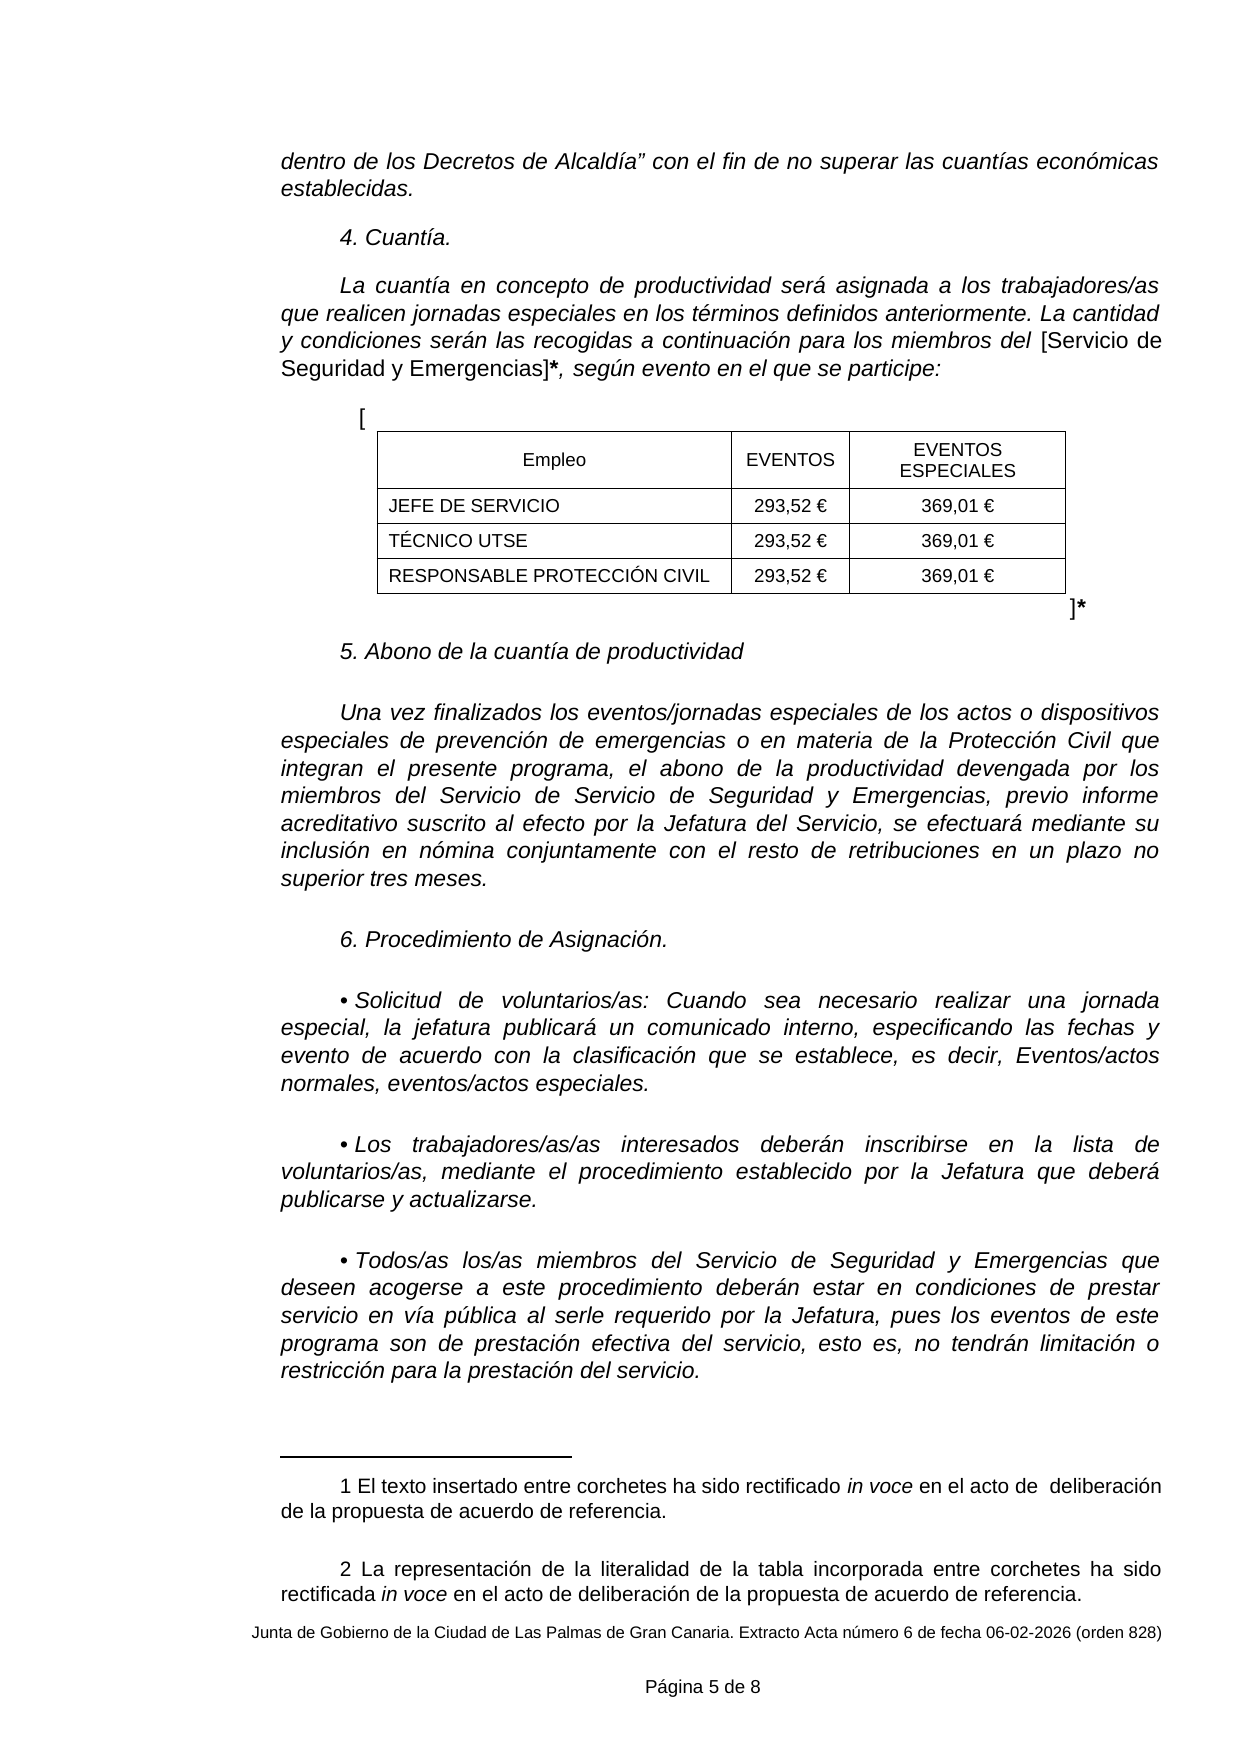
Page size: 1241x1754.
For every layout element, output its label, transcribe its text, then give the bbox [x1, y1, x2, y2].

table_header EVENTOS [732, 432, 849, 488]
table_cell RESPONSABLE PROTECCIÓN CIVIL [378, 559, 731, 593]
table_cell 293,52 € [732, 559, 849, 593]
text Una vez finalizados los eventos/jornadas especiales de los actos o dispositivos especiales de prevención de emergencias o en materia de la Protección Civil que integran el presente programa, el abono de la productividad devengada por los miembros del Servicio de Servicio de Seguridad y Emergencias, previo informe acreditativo suscrito al efecto por la Jefatura del Servicio, se efectuará mediante su inclusión en nómina conjuntamente con el resto de retribuciones en un plazo no superior tres meses. [281, 699, 1162, 891]
text • Todos/as los/as miembros del Servicio de Seguridad y Emergencias que deseen acogerse a este procedimiento deberán estar en condiciones de prestar servicio en vía pública al serle requerido por la Jefatura, pues los eventos de este programa son de prestación efectiva del servicio, esto es, no tendrán limitación o restricción para la prestación del servicio. [281, 1247, 1162, 1383]
table_cell 293,52 € [732, 524, 849, 558]
text ]* [281, 594, 1162, 620]
text 5. Abono de la cuantía de productividad [281, 638, 1162, 665]
table_cell 293,52 € [732, 489, 849, 523]
table_header EVENTOS ESPECIALES [850, 432, 1065, 488]
text • Solicitud de voluntarios/as: Cuando sea necesario realizar una jornada especial, la jefatura publicará un comunicado interno, especificando las fechas y evento de acuerdo con la clasificación que se establece, es decir, Eventos/actos normales, eventos/actos especiales. [281, 987, 1162, 1096]
text • Los trabajadores/as/as interesados deberán inscribirse en la lista de voluntarios/as, mediante el procedimiento establecido por la Jefatura que deberá publicarse y actualizarse. [281, 1131, 1162, 1212]
table_cell 369,01 € [850, 489, 1065, 523]
table_header Empleo [378, 432, 731, 488]
table_cell TÉCNICO UTSE [378, 524, 731, 558]
text El texto insertado entre corchetes ha sido rectificado in voce en el acto de deliberación de la propuesta de acuerdo de referencia. [281, 1474, 1162, 1523]
text dentro de los Decretos de Alcaldía” con el fin de no superar las cuantías económicas establecidas. [281, 148, 1162, 202]
text 4. Cuantía. [281, 224, 1162, 250]
text 6. Procedimiento de Asignación. [281, 926, 1162, 952]
table_cell 369,01 € [850, 559, 1065, 593]
text [ [281, 403, 1162, 430]
text La cuantía en concepto de productividad será asignada a los trabajadores/as que realicen jornadas especiales en los términos definidos anteriormente. La cantidad y condiciones serán las recogidas a continuación para los miembros del [Servicio de Seguridad y Emergencias]*,según evento en el que se participe: [281, 272, 1162, 381]
table_cell JEFE DE SERVICIO [378, 489, 731, 523]
text La representación de la literalidad de la tabla incorporada entre corchetes ha sido rectificada in voce en el acto de deliberación de la propuesta de acuerdo de referencia. [281, 1557, 1162, 1606]
table_cell 369,01 € [850, 524, 1065, 558]
